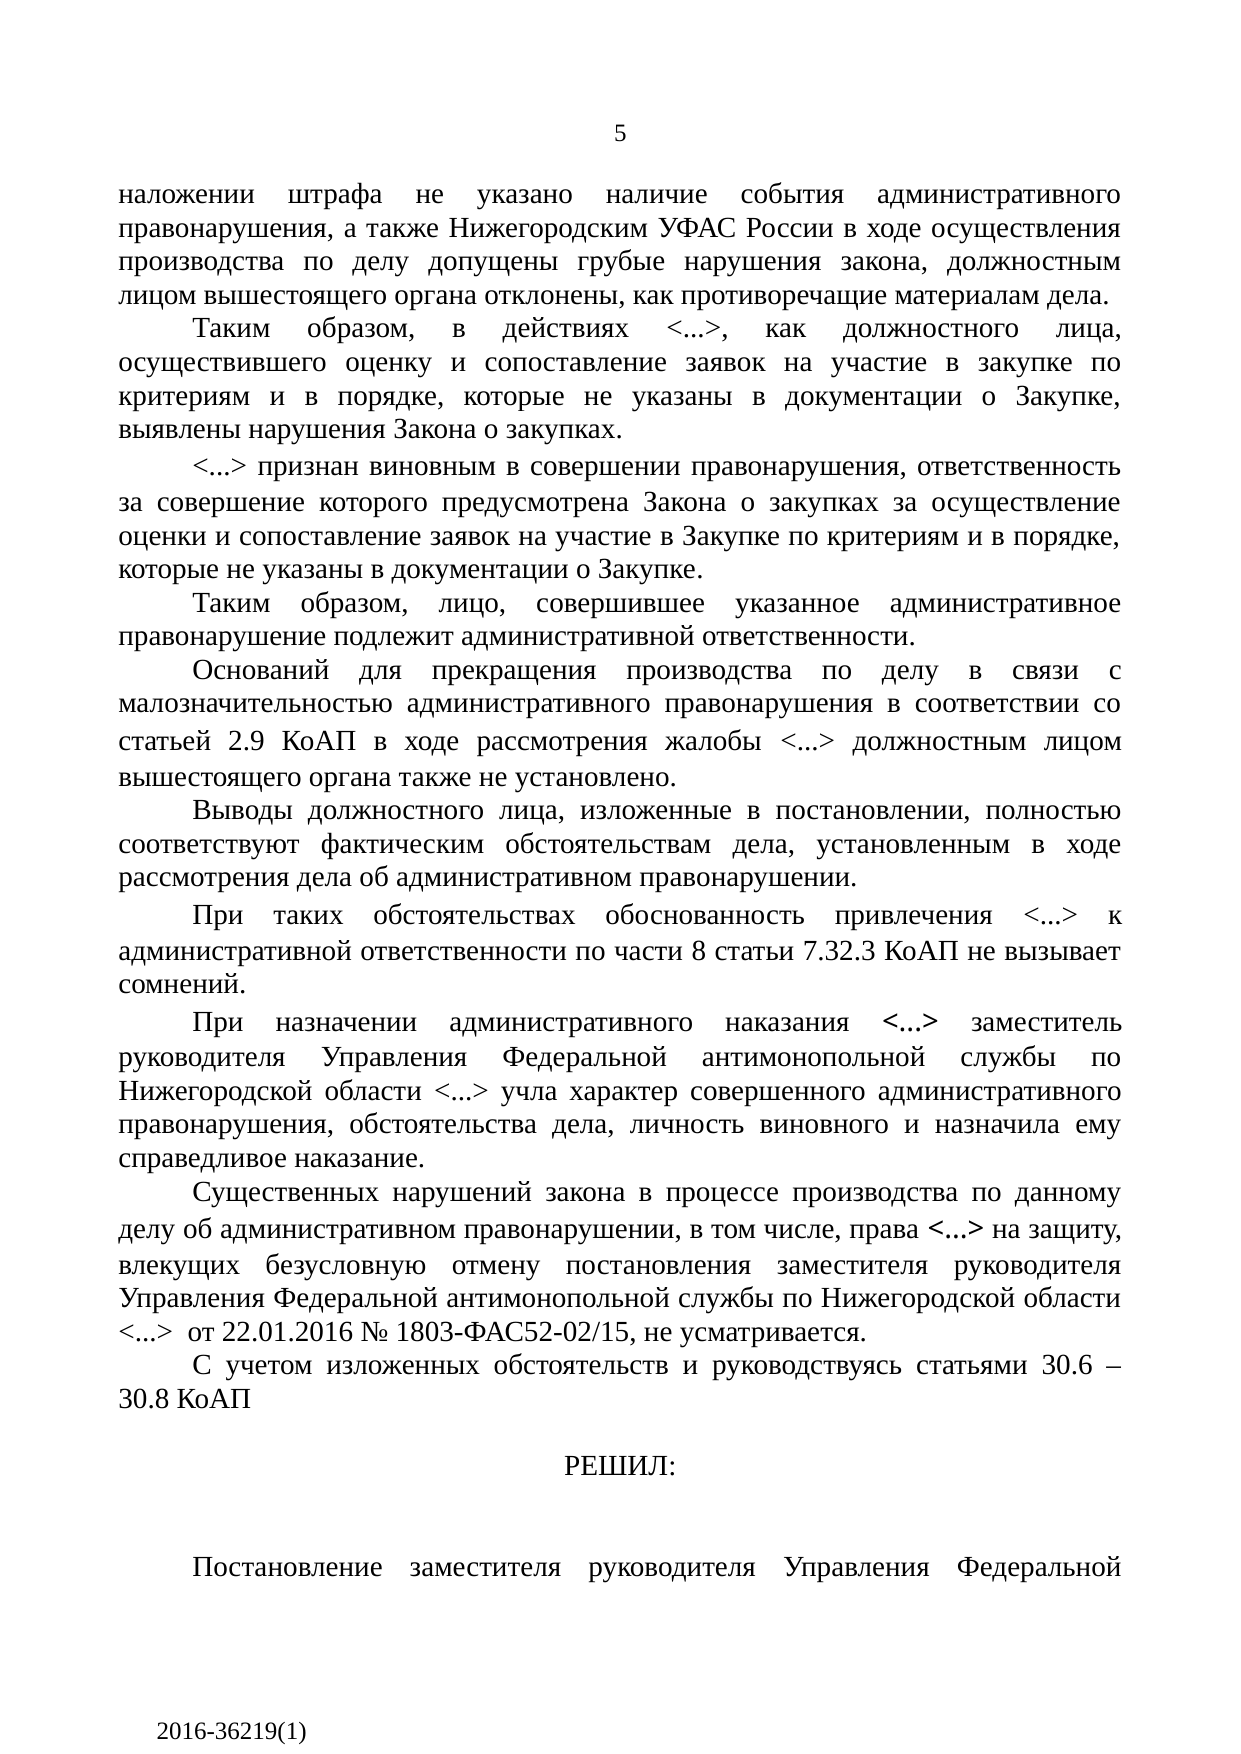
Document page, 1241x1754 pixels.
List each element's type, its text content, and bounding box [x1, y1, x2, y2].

text Существенных нарушений закона в процессе производства по данному делу об административном правонарушении, в том числе, права <...> на защиту, влекущих безусловную отмену постановления заместителя руководителя Управления Федеральной антимонопольной службы по Нижегородской области <...> от 22.01.2016 № 1803-ФАС52-02/15, не усматривается. [118, 1174, 1122, 1347]
text Постановление заместителя руководителя Управления Федеральной [118, 1549, 1122, 1582]
text С учетом изложенных обстоятельств и руководствуясь статьями 30.6 – 30.8 КоАП [118, 1347, 1122, 1414]
text Таким образом, лицо, совершившее указанное административное правонарушение подлежит административной ответственности. [118, 585, 1122, 652]
text Таким образом, в действиях <...>, как должностного лица, осуществившего оценку и сопоставление заявок на участие в закупке по критериям и в порядке, которые не указаны в документации о Закупке, выявлены нарушения Закона о закупках. [118, 311, 1122, 445]
text При таких обстоятельствах обоснованность привлечения <...> к административной ответственности по части 8 статьи 7.32.3 КоАП не вызывает сомнений. [118, 893, 1122, 1000]
text <...> признан виновным в совершении правонарушения, ответственность за совершение которого предусмотрена Закона о закупках за осуществление оценки и сопоставление заявок на участие в Закупке по критериям и в порядке, которые не указаны в документации о Закупке. [118, 445, 1122, 585]
text РЕШИЛ: [118, 1448, 1122, 1482]
text Оснований для прекращения производства по делу в связи с малозначительностью административного правонарушения в соответствии со статьей 2.9 КоАП в ходе рассмотрения жалобы <...> должностным лицом вышестоящего органа также не установлено. [118, 652, 1122, 792]
text наложении штрафа не указано наличие события административного правонарушения, а также Нижегородским УФАС России в ходе осуществления производства по делу допущены грубые нарушения закона, должностным лицом вышестоящего органа отклонены, как противоречащие материалам дела. [118, 176, 1122, 311]
text Выводы должностного лица, изложенные в постановлении, полностью соответствуют фактическим обстоятельствам дела, установленным в ходе рассмотрения дела об административном правонарушении. [118, 792, 1122, 893]
text При назначении административного наказания <...> заместитель руководителя Управления Федеральной антимонопольной службы по Нижегородской области <...> учла характер совершенного административного правонарушения, обстоятельства дела, личность виновного и назначила ему справедливое наказание. [118, 1000, 1122, 1174]
